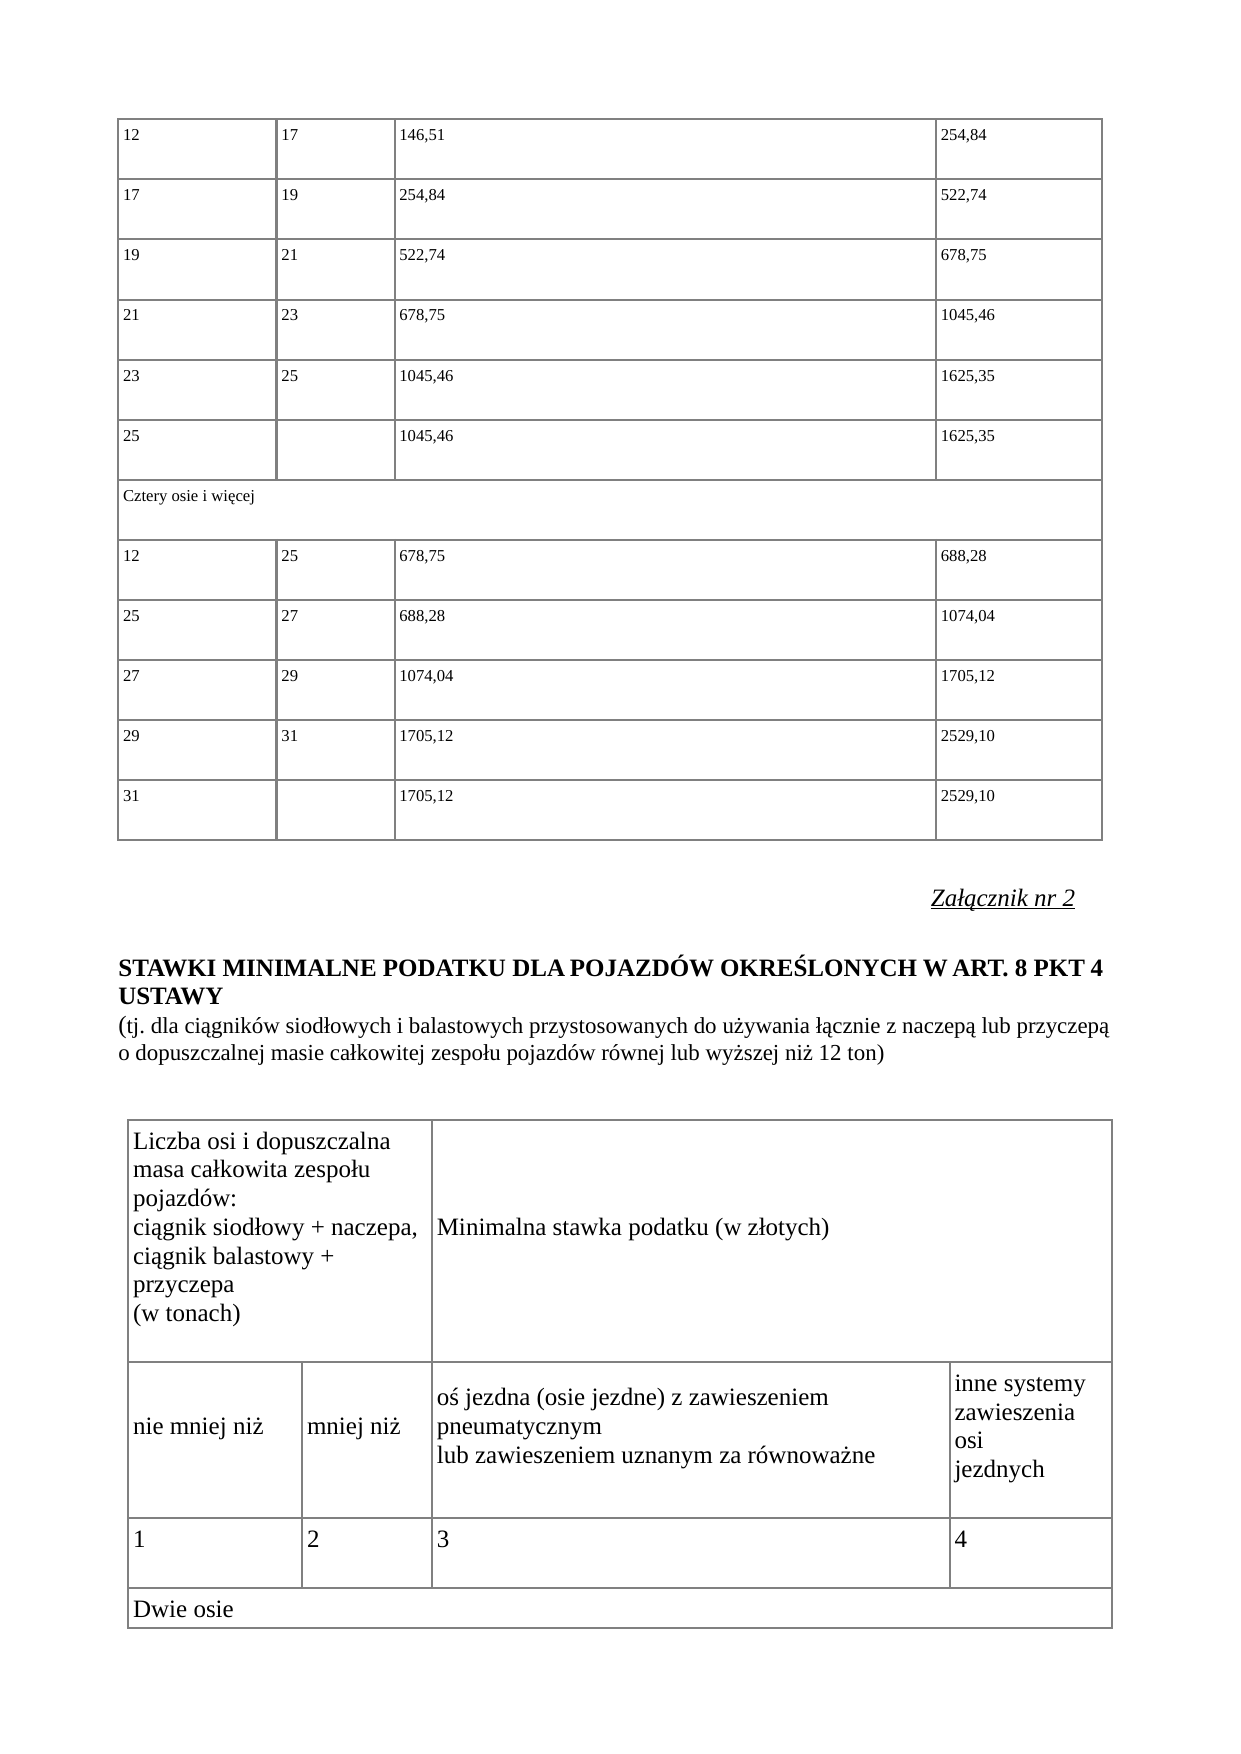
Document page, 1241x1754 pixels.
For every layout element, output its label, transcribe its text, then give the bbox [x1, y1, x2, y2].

table_cell 2529,10 [937, 721, 1101, 779]
table_cell [278, 421, 394, 479]
table_cell 19 [278, 180, 394, 238]
table_cell 25 [278, 541, 394, 599]
text STAWKI MINIMALNE PODATKU DLA POJAZDÓW OKREŚLONYCH W ART. 8 PKT 4 USTAWY (tj. dla ciągników siodłowych i balastowych przystosowanych do używania łącznie z naczepą lub przyczepą o dopuszczalnej masie całkowitej zespołu pojazdów równej lub wyższej niż 12 ton) [118, 953, 1122, 1065]
table_cell 2 [303, 1519, 431, 1587]
table_cell 1045,46 [396, 421, 935, 479]
table_cell 27 [278, 601, 394, 659]
table_cell 21 [278, 240, 394, 298]
table_cell 29 [278, 661, 394, 719]
table_cell 678,75 [396, 541, 935, 599]
table_cell 25 [278, 361, 394, 419]
table_cell mniej niż [303, 1363, 431, 1517]
table_cell 1045,46 [937, 301, 1101, 358]
table_cell [278, 781, 394, 839]
table_cell 1705,12 [396, 781, 935, 839]
table_cell 17 [119, 180, 275, 238]
table_cell 12 [119, 120, 275, 178]
table_cell 688,28 [937, 541, 1101, 599]
table_cell 146,51 [396, 120, 935, 178]
table_cell 254,84 [396, 180, 935, 238]
table_cell 23 [278, 301, 394, 358]
table_cell 29 [119, 721, 275, 779]
table_cell 254,84 [937, 120, 1101, 178]
table_cell 1045,46 [396, 361, 935, 419]
table_cell 1705,12 [396, 721, 935, 779]
table_cell 1625,35 [937, 361, 1101, 419]
table_cell nie mniej niż [129, 1363, 301, 1517]
table_cell 522,74 [396, 240, 935, 298]
table_header Liczba osi i dopuszczalna masa całkowita zespołu pojazdów: ciągnik siodłowy + naczepa, ciągnik balastowy + przyczepa (w tonach) [129, 1121, 431, 1361]
table_cell 3 [433, 1519, 949, 1587]
table_cell oś jezdna (osie jezdne) z zawieszeniem pneumatycznym lub zawieszeniem uznanym za równoważne [433, 1363, 949, 1517]
table_cell 31 [119, 781, 275, 839]
table_cell 1625,35 [937, 421, 1101, 479]
table_cell 2529,10 [937, 781, 1101, 839]
table_cell 4 [951, 1519, 1111, 1587]
table_cell 1705,12 [937, 661, 1101, 719]
text Załącznik nr 2 [857, 883, 1122, 940]
table_cell 19 [119, 240, 275, 298]
table_cell 23 [119, 361, 275, 419]
table_cell 678,75 [937, 240, 1101, 298]
table_cell Dwie osie [129, 1589, 1111, 1627]
table_cell 21 [119, 301, 275, 358]
table_cell 31 [278, 721, 394, 779]
table_cell 12 [119, 541, 275, 599]
table_cell 1074,04 [937, 601, 1101, 659]
table_cell 522,74 [937, 180, 1101, 238]
table_cell 27 [119, 661, 275, 719]
table_cell Cztery osie i więcej [119, 481, 1101, 539]
table_cell 1 [129, 1519, 301, 1587]
table_cell 25 [119, 601, 275, 659]
table_cell 17 [278, 120, 394, 178]
table_cell 678,75 [396, 301, 935, 358]
table_cell 25 [119, 421, 275, 479]
table_cell inne systemy zawieszenia osi jezdnych [951, 1363, 1111, 1517]
table_cell 1074,04 [396, 661, 935, 719]
table_header Minimalna stawka podatku (w złotych) [433, 1121, 1111, 1361]
table_cell 688,28 [396, 601, 935, 659]
